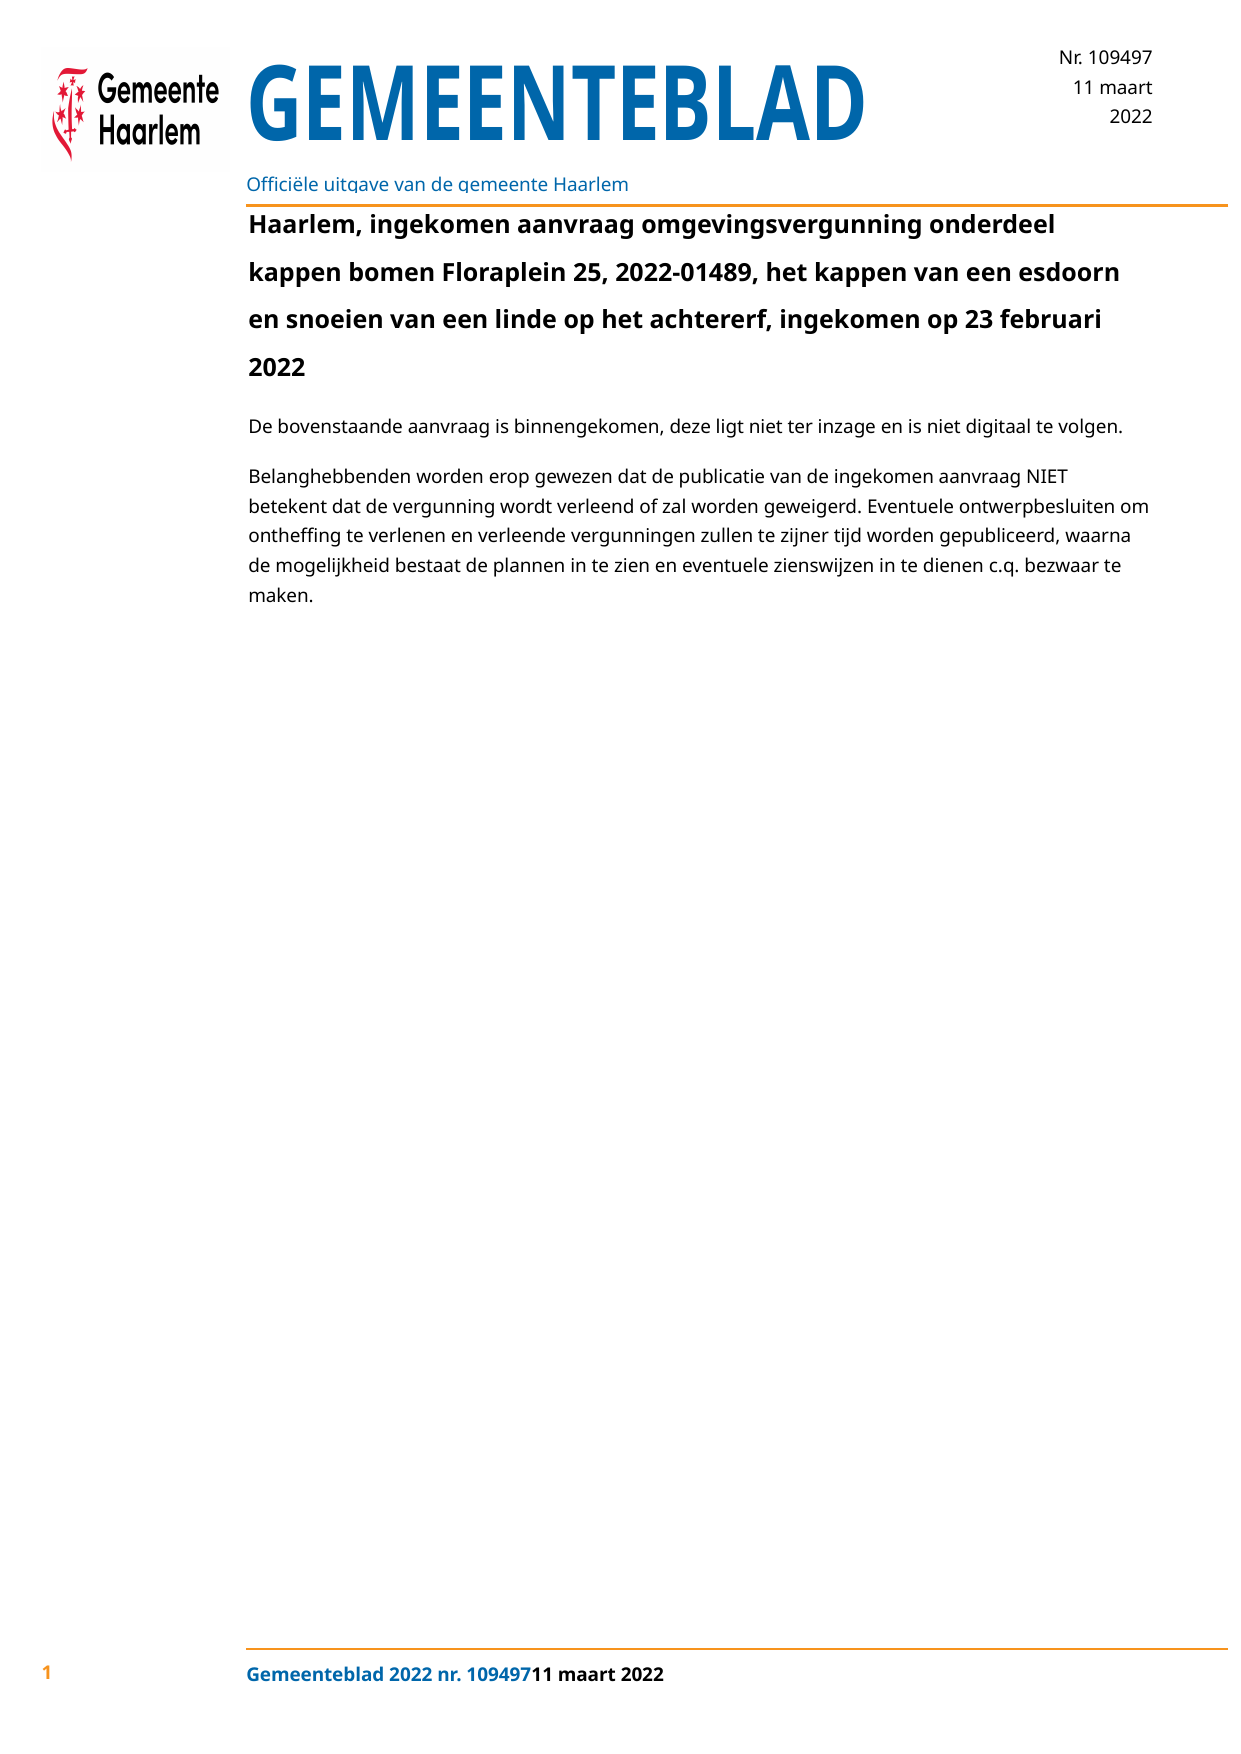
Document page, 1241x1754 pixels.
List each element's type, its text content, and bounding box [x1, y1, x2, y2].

text Belanghebbenden worden erop gewezen dat de publicatie van de ingekomen aanvraag NIET betekent dat de vergunning wordt verleend of zal worden geweigerd. Eventuele ontwerpbesluiten om ontheffing te verlenen en verleende vergunningen zullen te zijner tijd worden gepubliceerd, waarna de mogelijkheid bestaat de plannen in te zien en eventuele zienswijzen in te dienen c.q. bezwaar te maken. [248, 463, 1152, 608]
text Haarlem, ingekomen aanvraag omgevingsvergunning onderdeel kappen bomen Floraplein 25, 2022-01489, het kappen van een esdoorn en snoeien van een linde op het achtererf, ingekomen op 23 februari 2022 [248, 207, 1152, 384]
text De bovenstaande aanvraag is binnengekomen, deze ligt niet ter inzage en is niet digitaal te volgen. [248, 413, 1152, 439]
picture [41, 47, 231, 172]
